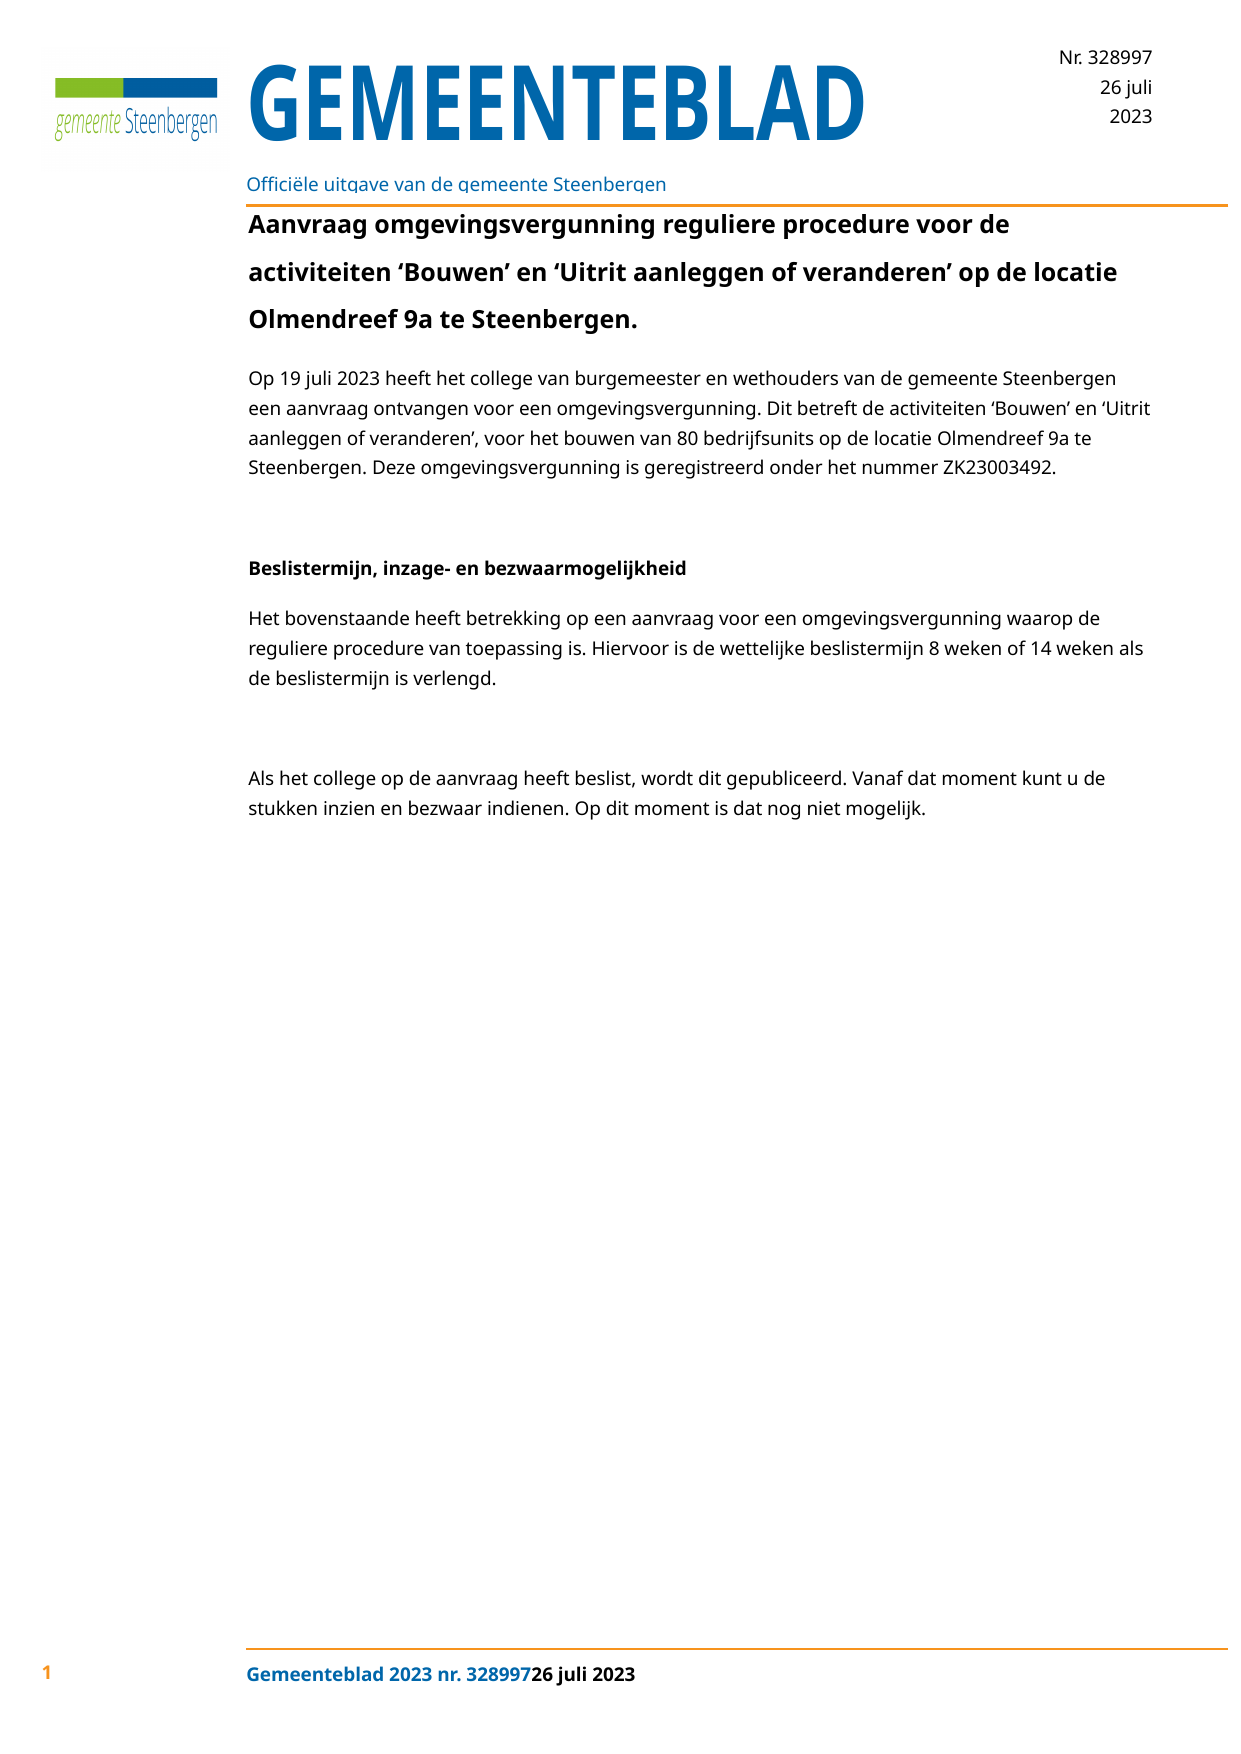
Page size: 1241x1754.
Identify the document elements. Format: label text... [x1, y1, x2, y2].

text Het bovenstaande heeft betrekking op een aanvraag voor een omgevingsvergunning waarop de reguliere procedure van toepassing is. Hiervoor is de wettelijke beslistermijn 8 weken of 14 weken als de beslistermijn is verlengd. [248, 606, 1152, 690]
text Aanvraag omgevingsvergunning reguliere procedure voor de activiteiten ‘Bouwen’ en ‘Uitrit aanleggen of veranderen’ op de locatie Olmendreef 9a te Steenbergen. [248, 207, 1152, 336]
picture [41, 47, 231, 172]
text Als het college op de aanvraag heeft beslist, wordt dit gepubliceerd. Vanaf dat moment kunt u de stukken inzien en bezwaar indienen. Op dit moment is dat nog niet mogelijk. [248, 766, 1152, 821]
text Op 19 juli 2023 heeft het college van burgemeester en wethouders van de gemeente Steenbergen een aanvraag ontvangen voor een omgevingsvergunning. Dit betreft de activiteiten ‘Bouwen’ en ‘Uitrit aanleggen of veranderen’, voor het bouwen van 80 bedrijfsunits op de locatie Olmendreef 9a te Steenbergen. Deze omgevingsvergunning is geregistreerd onder het nummer ZK23003492. [248, 366, 1152, 480]
text Beslistermijn, inzage- en bezwaarmogelijkheid [248, 555, 1152, 581]
